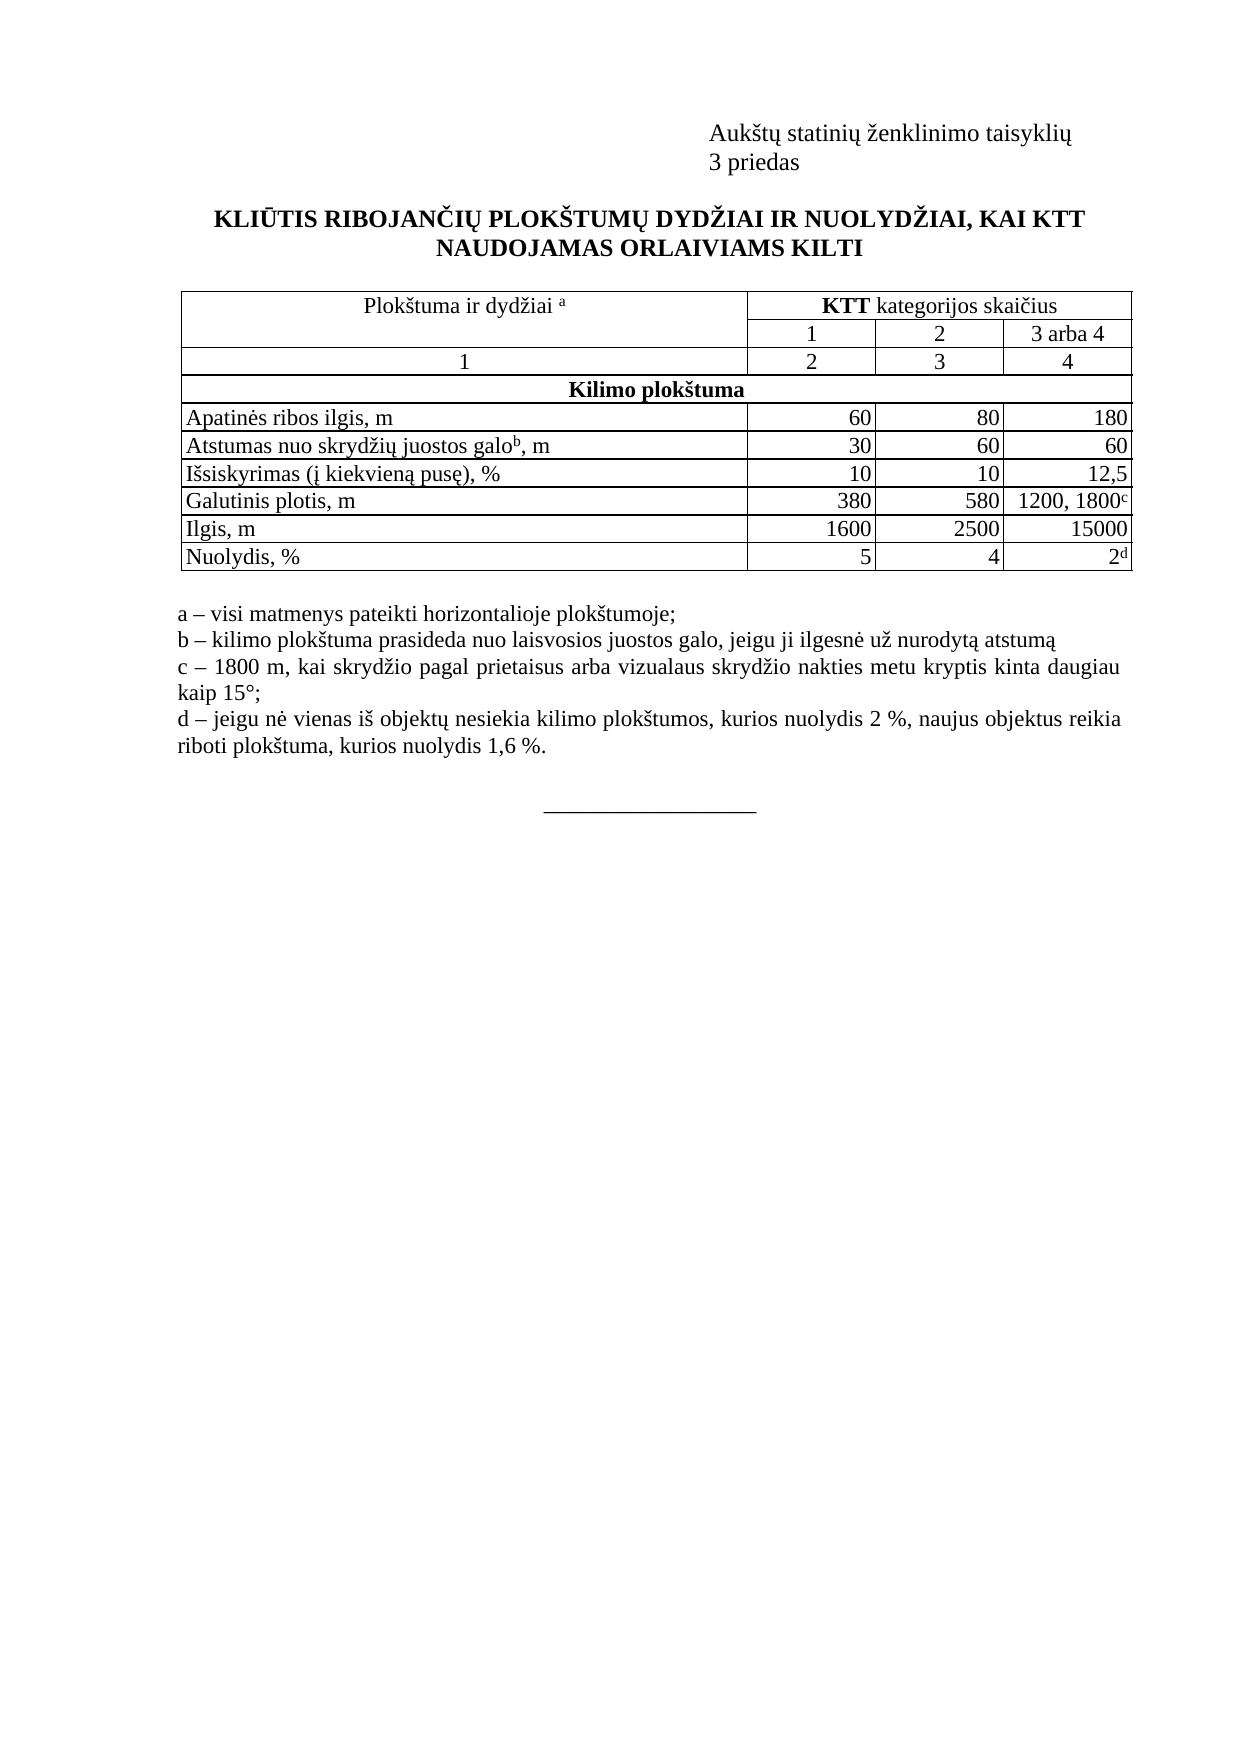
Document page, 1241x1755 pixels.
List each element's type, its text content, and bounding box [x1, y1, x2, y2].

table_cell 1 [182, 348, 747, 374]
table_cell 15000 [1004, 516, 1131, 542]
table_cell 380 [748, 488, 875, 514]
table_cell Galutinis plotis, m [182, 488, 747, 514]
table_cell Apatinės ribos ilgis, m [182, 404, 747, 430]
text KLIŪTIS RIBOJANČIŲ PLOKŠTUMŲ DYDŽIAI IR NUOLYDŽIAI, KAI KTT NAUDOJAMAS ORLAIVIAMS KILTI [177, 204, 1122, 262]
table_cell 1 [748, 320, 875, 346]
table_cell Nuolydis, % [182, 543, 747, 570]
text _________________ [177, 787, 1122, 816]
table_cell 80 [876, 404, 1003, 430]
table_cell 30 [748, 432, 875, 458]
table_cell 4 [1004, 348, 1131, 374]
table_header KTT kategorijos skaičius [748, 292, 1131, 318]
table_cell 3 arba 4 [1004, 320, 1131, 346]
table_cell 12,5 [1004, 460, 1131, 486]
table_cell 60 [1004, 432, 1131, 458]
table_cell 10 [876, 460, 1003, 486]
table_cell 180 [1004, 404, 1131, 430]
table_cell 60 [876, 432, 1003, 458]
table_cell 10 [748, 460, 875, 486]
text Aukštų statinių ženklinimo taisyklių [177, 118, 1122, 147]
table_cell 2500 [876, 516, 1003, 542]
text d – jeigu nė vienas iš objektų nesiekia kilimo plokštumos, kurios nuolydis 2 %, naujus objektus reikia riboti plokštuma, kurios nuolydis 1,6 %. [177, 706, 1122, 758]
table_cell 2d [1004, 543, 1131, 570]
text c – 1800 m, kai skrydžio pagal prietaisus arba vizualaus skrydžio nakties metu kryptis kinta daugiau kaip 15°; [177, 653, 1122, 706]
table_cell 3 [876, 348, 1003, 374]
table_cell 2 [876, 320, 1003, 346]
table_cell 60 [748, 404, 875, 430]
table_cell Išsiskyrimas (į kiekvieną pusę), % [182, 460, 747, 486]
text 3 priedas [177, 147, 1122, 176]
table_cell 580 [876, 488, 1003, 514]
table_header Plokštuma ir dydžiai a [182, 292, 747, 346]
table_cell 5 [748, 543, 875, 570]
text b – kilimo plokštuma prasideda nuo laisvosios juostos galo, jeigu ji ilgesnė už nurodytą atstumą [177, 626, 1122, 653]
table_cell 1200, 1800c [1004, 488, 1131, 514]
text a – visi matmenys pateikti horizontalioje plokštumoje; [177, 600, 1122, 626]
table_cell Kilimo plokštuma [182, 376, 1131, 402]
table_cell 1600 [748, 516, 875, 542]
table_cell 2 [748, 348, 875, 374]
table_cell Atstumas nuo skrydžių juostos galob, m [182, 432, 747, 458]
table_cell 4 [876, 543, 1003, 570]
table_cell Ilgis, m [182, 516, 747, 542]
